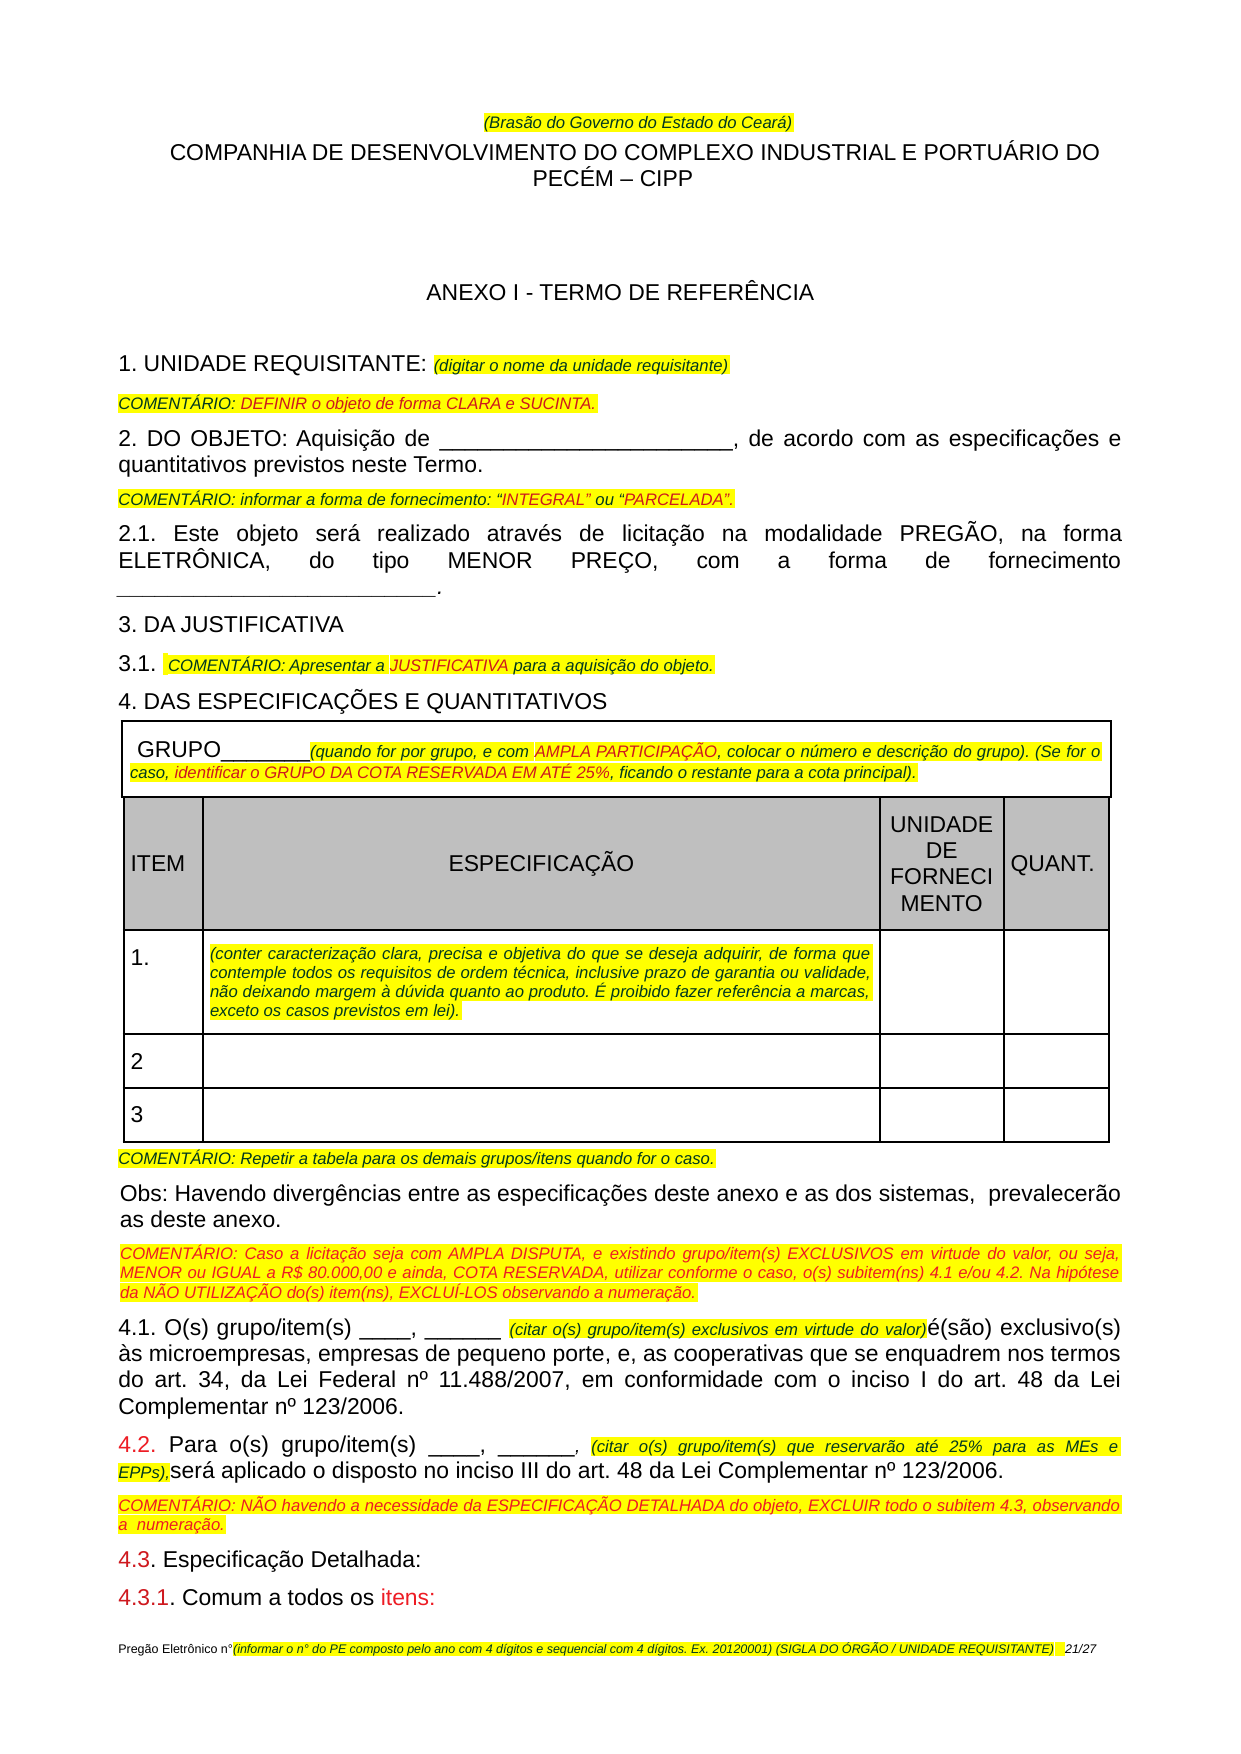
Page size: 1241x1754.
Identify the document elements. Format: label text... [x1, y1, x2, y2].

text 3. DA JUSTIFICATIVA [118, 611, 1122, 638]
text COMENTÁRIO: Caso a licitação seja com AMPLA DISPUTA, e existindo grupo/item(s) EXCLUSIVOS em virtude do valor, ou seja, MENOR ou IGUAL a R$ 80.000,00 e ainda, COTA RESERVADA, utilizar conforme o caso, o(s) subitem(ns) 4.1 e/ou 4.2. Na hipótese da NÃO UTILIZAÇÃO do(s) item(ns), EXCLUÍ-LOS observando a numeração. [120, 1244, 1122, 1302]
text COMENTÁRIO: informar a forma de fornecimento: “INTEGRAL” ou “PARCELADA”. [118, 489, 1122, 508]
text 1. UNIDADE REQUISITANTE: (digitar o nome da unidade requisitante) [118, 349, 1122, 376]
text COMENTÁRIO: Repetir a tabela para os demais grupos/itens quando for o caso. [118, 1148, 1122, 1168]
text 4.3. Especificação Detalhada: [118, 1546, 1122, 1572]
text ANEXO I - TERMO DE REFERÊNCIA [118, 279, 1122, 305]
table_cell [204, 1035, 879, 1087]
table_header UNIDADE DE FORNECIMENTO [881, 798, 1003, 929]
table_cell [881, 1089, 1003, 1141]
text COMENTÁRIO: DEFINIR o objeto de forma CLARA e SUCINTA. [118, 394, 1122, 413]
table_header QUANT. [1005, 798, 1108, 929]
text 2. DO OBJETO: Aquisição de _______________________, de acordo com as especificações e quantitativos previstos neste Termo. [118, 425, 1122, 477]
text 4.2. Para o(s) grupo/item(s) ____, ______, (citar o(s) grupo/item(s) que reservarão até 25% para as MEs e EPPs),será aplicado o disposto no inciso III do art. 48 da Lei Complementar nº 123/2006. [118, 1431, 1121, 1483]
table_cell [881, 1035, 1003, 1087]
table_cell 2 [125, 1035, 202, 1087]
text 4.3.1. Comum a todos os itens: [118, 1584, 1122, 1610]
text COMENTÁRIO: NÃO havendo a necessidade da ESPECIFICAÇÃO DETALHADA do objeto, EXCLUIR todo o subitem 4.3, observando a numeração. [118, 1495, 1122, 1534]
table_header ITEM [125, 798, 202, 929]
table_header GRUPO_______(quando for por grupo, e com AMPLA PARTICIPAÇÃO, colocar o número e descrição do grupo). (Se for o caso, identificar o GRUPO DA COTA RESERVADA EM ATÉ 25%, ficando o restante para a cota principal). [123, 722, 1110, 796]
table_cell [1005, 1089, 1108, 1141]
table_cell 3 [125, 1089, 202, 1141]
text 2.1. Este objeto será realizado através de licitação na modalidade PREGÃO, na forma ELETRÔNICA, do tipo MENOR PREÇO, com a forma de fornecimento _________________________. [118, 520, 1122, 599]
table_cell 1. [125, 931, 202, 1033]
text Obs: Havendo divergências entre as especificações deste anexo e as dos sistemas, prevalecerão as deste anexo. [119, 1179, 1122, 1232]
text 4. DAS ESPECIFICAÇÕES E QUANTITATIVOS [118, 688, 1122, 714]
table_cell [881, 931, 1003, 1033]
text 3.1. COMENTÁRIO: Apresentar a JUSTIFICATIVA para a aquisição do objeto. [118, 649, 1122, 676]
table_cell [1005, 931, 1108, 1033]
text 4.1. O(s) grupo/item(s) ____, ______ (citar o(s) grupo/item(s) exclusivos em virtude do valor)é(são) exclusivo(s) às microempresas, empresas de pequeno porte, e, as cooperativas que se enquadrem nos termos do art. 34, da Lei Federal nº 11.488/2007, em conformidade com o inciso I do art. 48 da Lei Complementar nº 123/2006. [118, 1313, 1121, 1419]
table_cell [1005, 1035, 1108, 1087]
table_cell [204, 1089, 879, 1141]
table_header ESPECIFICAÇÃO [204, 798, 879, 929]
table_cell (conter caracterização clara, precisa e objetiva do que se deseja adquirir, de forma que contemple todos os requisitos de ordem técnica, inclusive prazo de garantia ou validade, não deixando margem à dúvida quanto ao produto. É proibido fazer referência a marcas, exceto os casos previstos em lei). [204, 931, 879, 1033]
